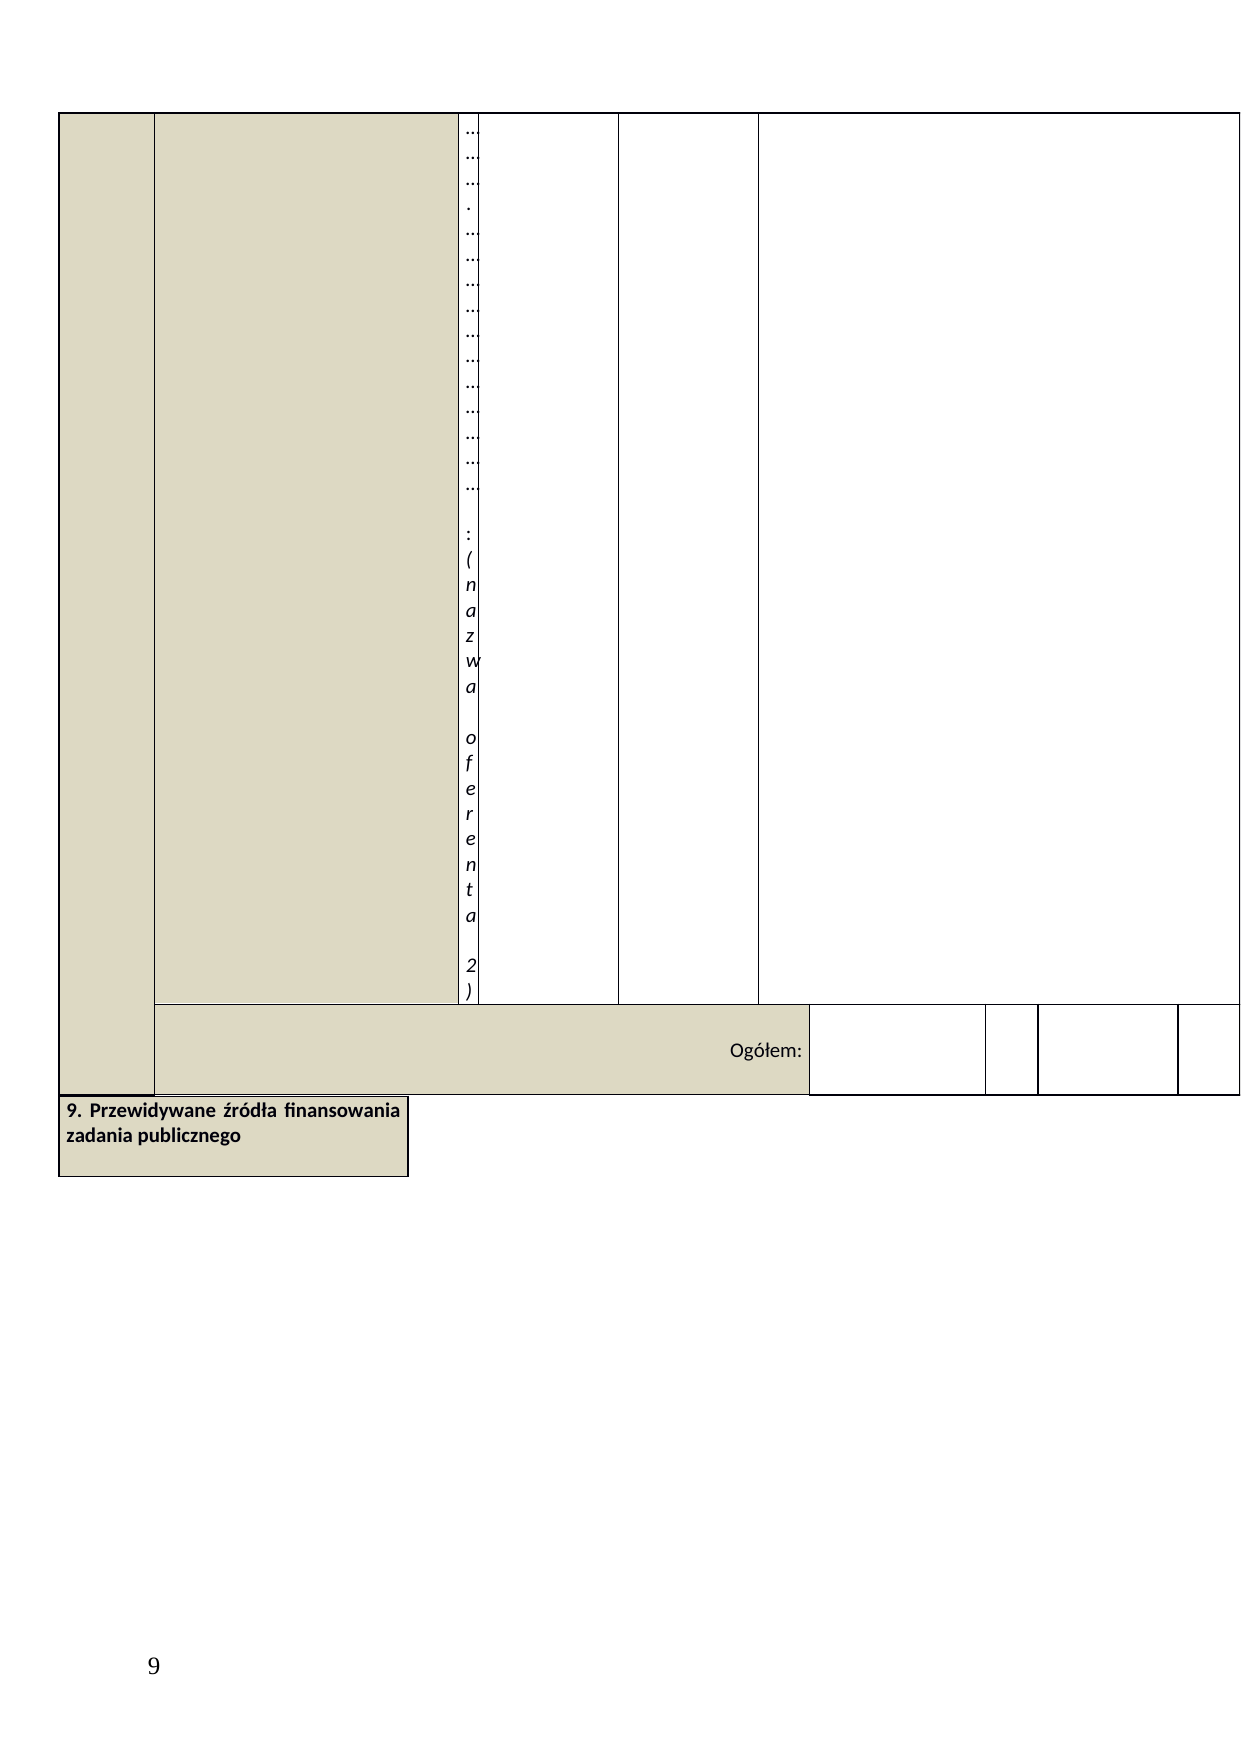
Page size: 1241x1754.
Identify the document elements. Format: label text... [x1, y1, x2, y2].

table_cell Ogółem: [155, 1005, 809, 1094]
table_cell [810, 1005, 985, 1094]
table_cell [479, 114, 618, 1003]
table_cell [155, 114, 458, 1003]
table_header 9. Przewidywane źródła finansowania zadania publicznego [60, 1097, 407, 1176]
table_cell ……….…………………………… : (nazwa oferenta 2) [459, 114, 478, 1003]
table_cell [986, 1005, 1037, 1094]
table_cell [619, 114, 758, 1003]
table_cell [759, 114, 1239, 1003]
table_cell [1179, 1005, 1239, 1094]
table_cell [1039, 1005, 1177, 1094]
table_cell [60, 114, 154, 1094]
